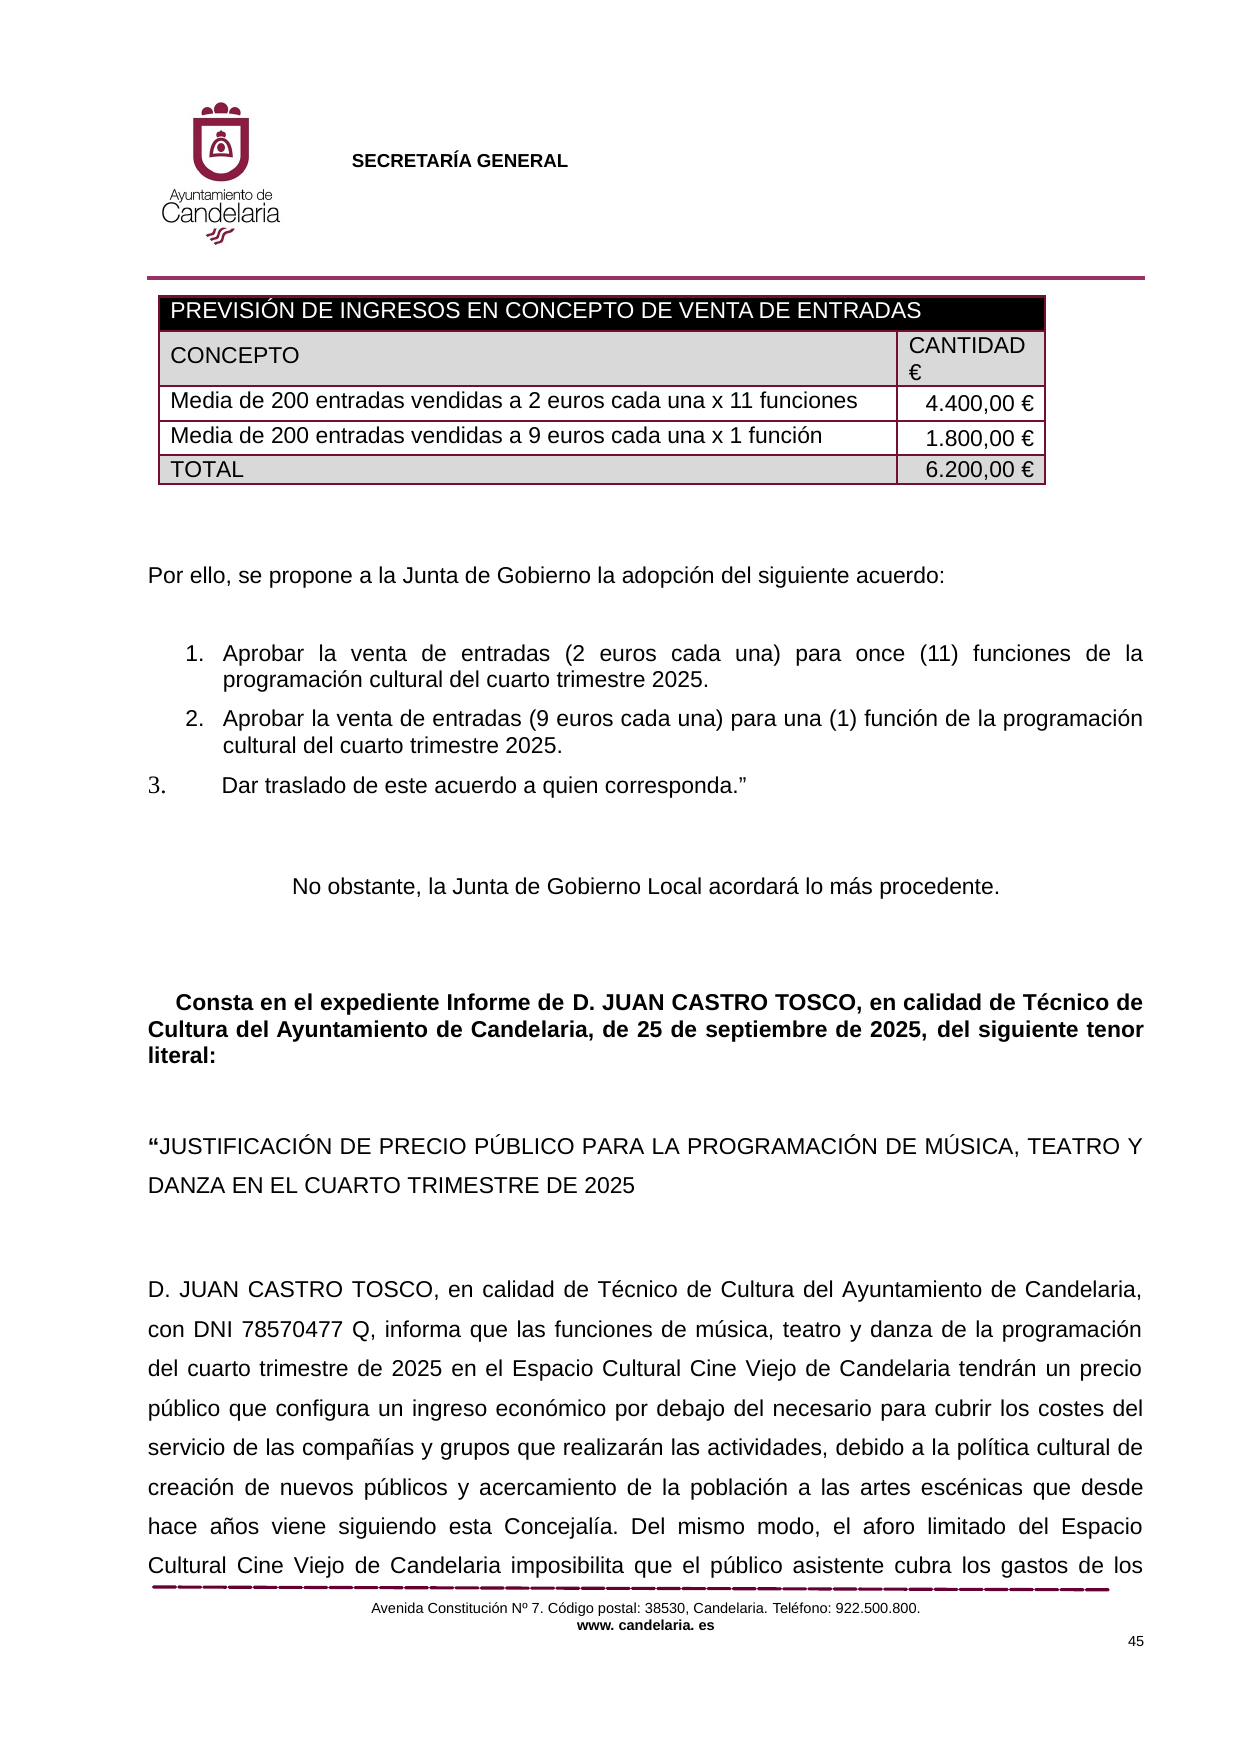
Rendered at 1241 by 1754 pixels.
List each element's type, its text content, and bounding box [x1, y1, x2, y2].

list Dar traslado de este acuerdo a quien corresponda.” [148, 771, 1116, 799]
table_cell TOTAL [160, 456, 896, 483]
text Consta en el expediente Informe de D. JUAN CASTRO TOSCO, en calidad de Técnico de Cultura del Ayuntamiento de Candelaria, de 25 de septiembre de 2025, del siguiente tenor literal: [148, 989, 1144, 1068]
text “JUSTIFICACIÓN DE PRECIO PÚBLICO PARA LA PROGRAMACIÓN DE MÚSICA, TEATRO Y DANZA EN EL CUARTO TRIMESTRE DE 2025 [148, 1133, 1144, 1198]
table_cell Media de 200 entradas vendidas a 9 euros cada una x 1 función [160, 422, 896, 454]
table_cell Media de 200 entradas vendidas a 2 euros cada una x 11 funciones [160, 387, 896, 419]
list Aprobar la venta de entradas (9 euros cada una) para una (1) función de la programación cultural del cuarto trimestre 2025. [185, 705, 1144, 758]
table_cell CANTIDAD € [898, 332, 1044, 385]
text Por ello, se propone a la Junta de Gobierno la adopción del siguiente acuerdo: [148, 562, 1144, 589]
text No obstante, la Junta de Gobierno Local acordará lo más procedente. [148, 876, 1144, 899]
table_cell 4.400,00 € [898, 387, 1044, 419]
list Aprobar la venta de entradas (2 euros cada una) para once (11) funciones de la programación cultural del cuarto trimestre 2025. [185, 640, 1144, 693]
table_cell 1.800,00 € [898, 422, 1044, 454]
table_cell CONCEPTO [160, 332, 896, 385]
table_header PREVISIÓN DE INGRESOS EN CONCEPTO DE VENTA DE ENTRADAS [160, 298, 1044, 330]
text D. JUAN CASTRO TOSCO, en calidad de Técnico de Cultura del Ayuntamiento de Candelaria, con DNI 78570477 Q, informa que las funciones de música, teatro y danza de la programación del cuarto trimestre de 2025 en el Espacio Cultural Cine Viejo de Candelaria tendrán un precio público que configura un ingreso económico por debajo del necesario para cubrir los costes del servicio de las compañías y grupos que realizarán las actividades, debido a la política cultural de creación de nuevos públicos y acercamiento de la población a las artes escénicas que desde hace años viene siguiendo esta Concejalía. Del mismo modo, el aforo limitado del Espacio Cultural Cine Viejo de Candelaria imposibilita que el público asistente cubra los gastos de los [148, 1276, 1144, 1579]
table_cell 6.200,00 € [898, 456, 1044, 483]
